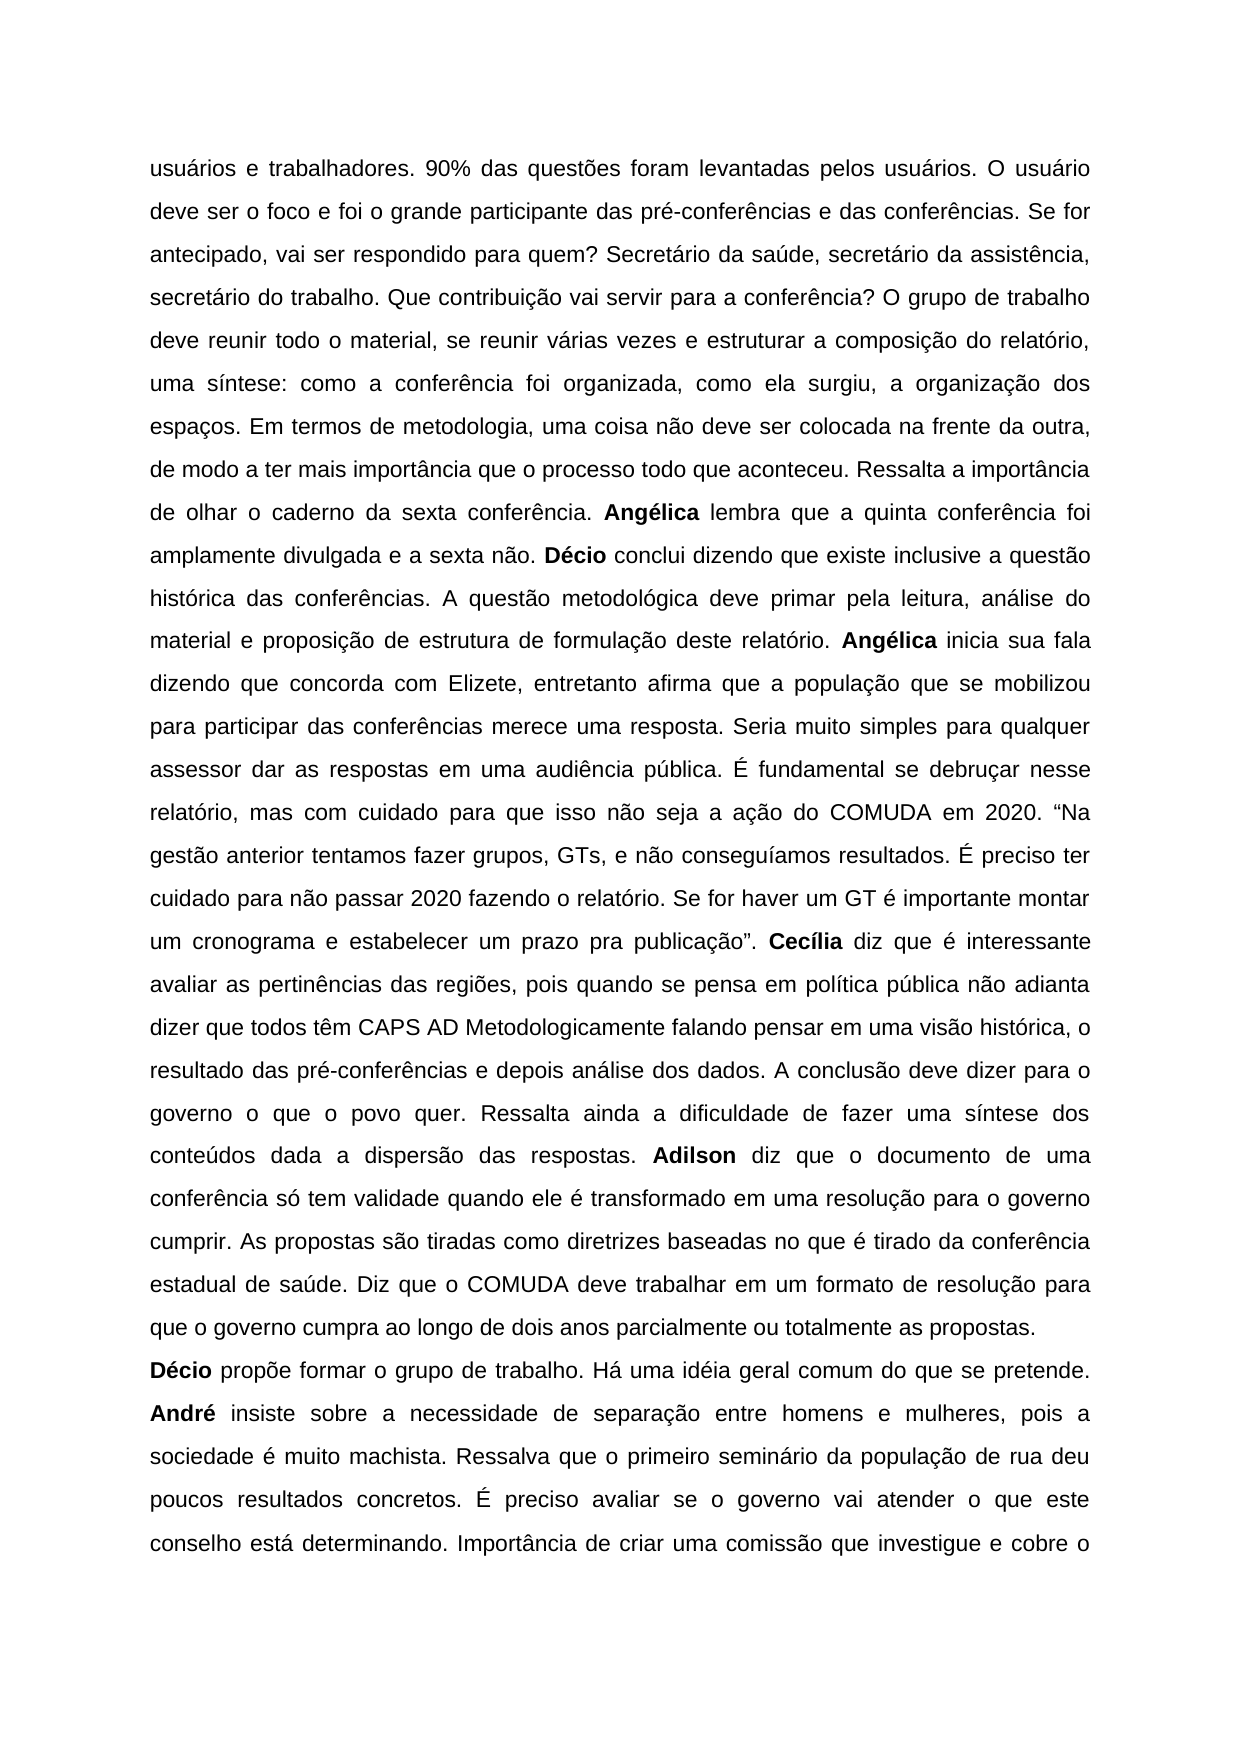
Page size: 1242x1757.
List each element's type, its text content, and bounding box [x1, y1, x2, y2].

text usuários e trabalhadores. 90% das questões foram levantadas pelos usuários. O usuário deve ser o foco e foi o grande participante das pré-conferências e das conferências. Se for antecipado, vai ser respondido para quem? Secretário da saúde, secretário da assistência, secretário do trabalho. Que contribuição vai servir para a conferência? O grupo de trabalho deve reunir todo o material, se reunir várias vezes e estruturar a composição do relatório, uma síntese: como a conferência foi organizada, como ela surgiu, a organização dos espaços. Em termos de metodologia, uma coisa não deve ser colocada na frente da outra, de modo a ter mais importância que o processo todo que aconteceu. Ressalta a importância de olhar o caderno da sexta conferência. Angélica​ lembra que a quinta conferência foi amplamente divulgada e a sexta não. Décio​ conclui dizendo que existe inclusive a questão histórica das conferências. A questão metodológica deve primar pela leitura, análise do material e proposição de estrutura de formulação deste relatório. Angélica​ inicia sua fala dizendo que concorda com Elizete, entretanto afirma que a população que se mobilizou para participar das conferências merece uma resposta. Seria muito simples para qualquer assessor dar as respostas em uma audiência pública. É fundamental se debruçar nesse relatório, mas com cuidado para que isso não seja a ação do COMUDA em 2020. “Na gestão anterior tentamos fazer grupos, GTs, e não conseguíamos resultados. É preciso ter cuidado para não passar 2020 fazendo o relatório. Se for haver um GT é importante montar um cronograma e estabelecer um prazo pra publicação”. Cecília​ diz que é interessante avaliar as pertinências das regiões, pois quando se pensa em política pública não adianta dizer que todos têm CAPS AD Metodologicamente falando pensar em uma visão histórica, o resultado das pré-conferências e depois análise dos dados. A conclusão deve dizer para o governo o que o povo quer. Ressalta ainda a dificuldade de fazer uma síntese dos conteúdos dada a dispersão das respostas. Adilson​ diz que o documento de uma conferência só tem validade quando ele é transformado em uma resolução para o governo cumprir. As propostas são tiradas como diretrizes baseadas no que é tirado da conferência estadual de saúde. Diz que o COMUDA deve trabalhar em um formato de resolução para que o governo cumpra ao longo de dois anos parcialmente ou totalmente as propostas. [149, 155, 1091, 1340]
text Décio propõe formar o grupo de trabalho. Há uma idéia geral comum do que se pretende. André insiste​ sobre a necessidade de separação entre homens e mulheres, pois a sociedade é muito machista. Ressalva que o primeiro seminário da população de rua deu poucos resultados concretos. É preciso avaliar se o governo vai atender o que este conselho está determinando. Importância de criar uma comissão que investigue e cobre o [149, 1357, 1091, 1556]
